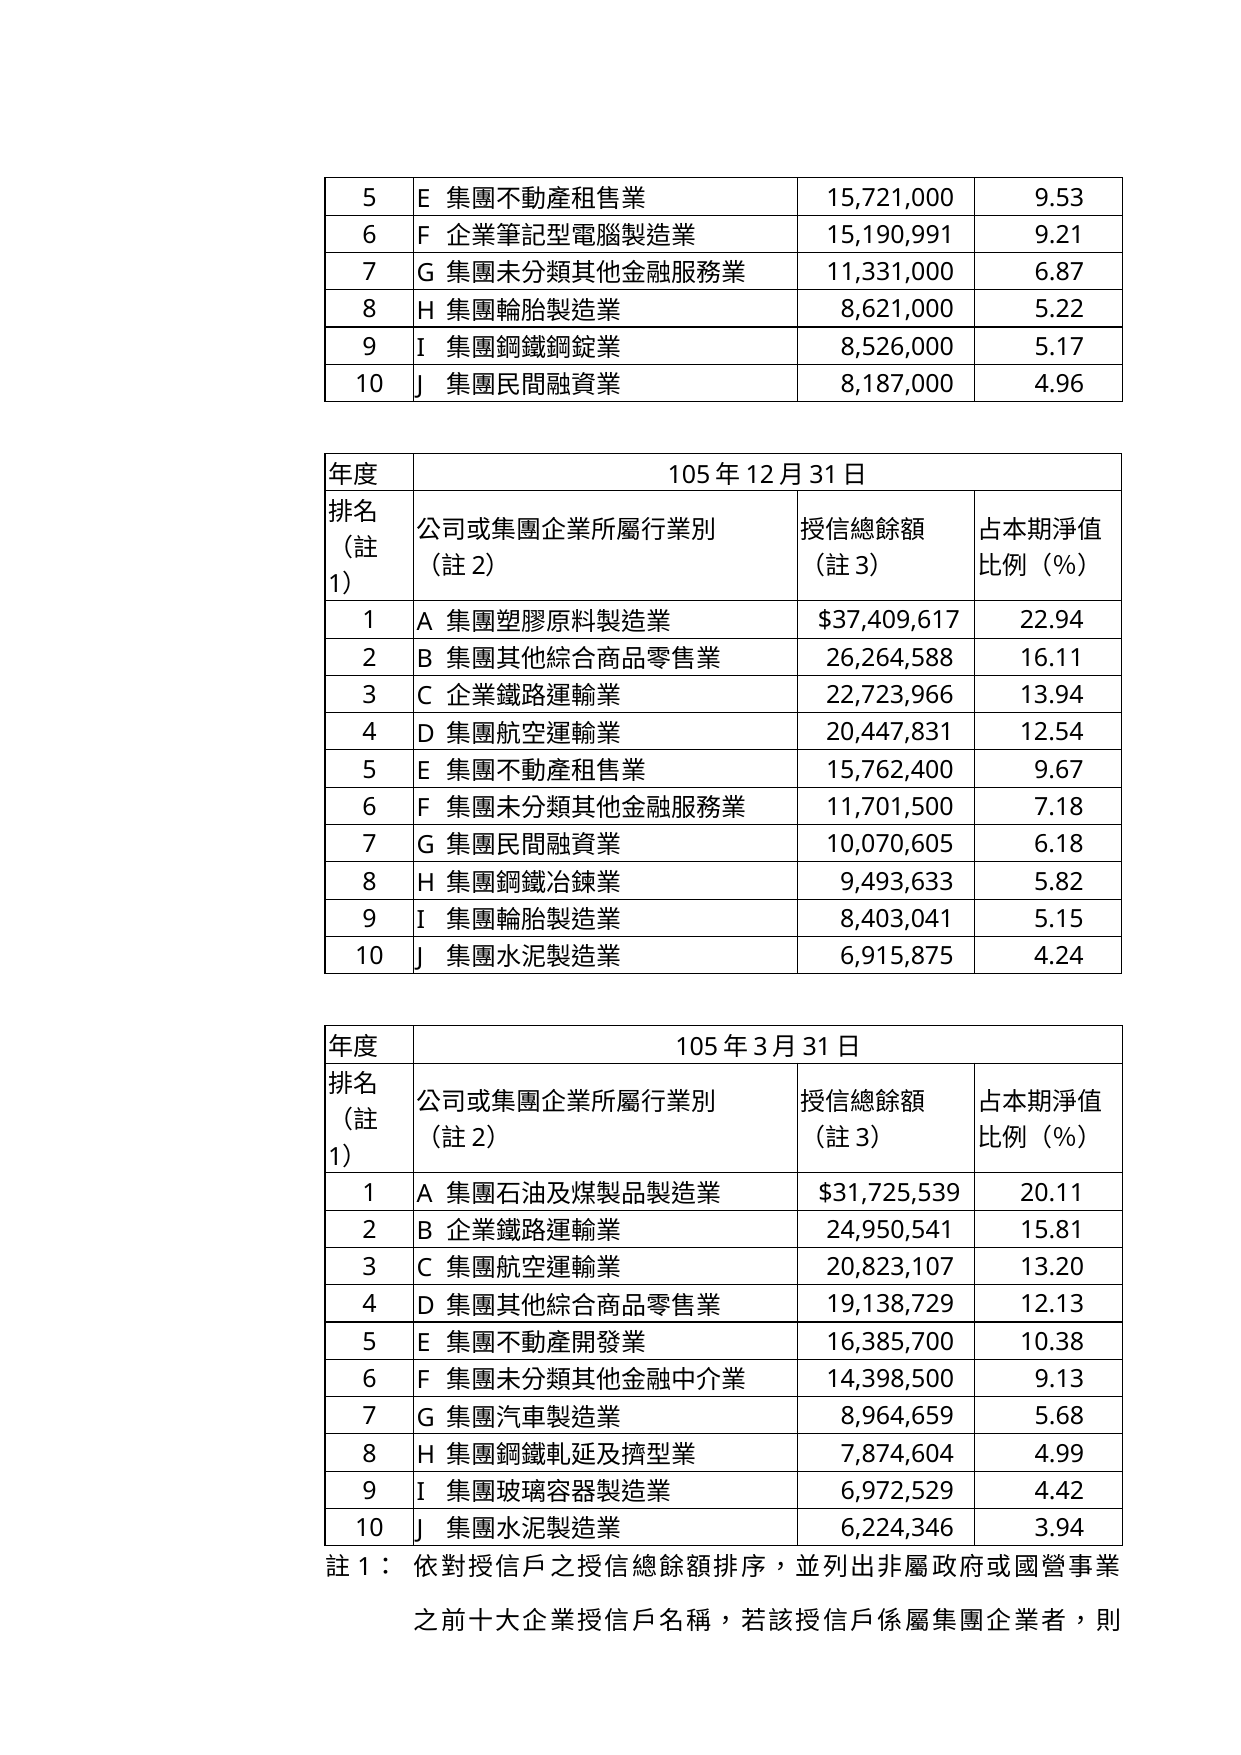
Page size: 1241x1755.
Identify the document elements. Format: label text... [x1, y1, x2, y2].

table_cell 5.17 [975, 328, 1122, 364]
table_header 年度 [326, 454, 413, 490]
table_cell 2 [326, 639, 413, 675]
table_cell 5.68 [975, 1397, 1122, 1433]
table_cell 12.54 [975, 713, 1121, 749]
table_cell 8,526,000 [798, 328, 974, 364]
table_cell 10.38 [975, 1323, 1122, 1359]
table_cell 13.20 [975, 1248, 1122, 1284]
table_cell 8,964,659 [798, 1397, 974, 1433]
table_cell 11,331,000 [798, 253, 974, 289]
table_cell 14,398,500 [798, 1360, 974, 1396]
table_cell 9 [326, 328, 413, 364]
table_cell 9.53 [975, 178, 1122, 214]
table_cell 24,950,541 [798, 1211, 974, 1247]
table_cell 7 [326, 825, 413, 861]
table_cell 7 [326, 1397, 413, 1433]
table_cell 5 [326, 1323, 413, 1359]
table_cell I 集團玻璃容器製造業 [414, 1472, 797, 1508]
table_cell A 集團塑膠原料製造業 [414, 601, 797, 637]
table_cell 3 [326, 1248, 413, 1284]
table_cell 6 [326, 216, 413, 252]
table_cell 15,721,000 [798, 178, 974, 214]
table_cell 9,493,633 [798, 862, 974, 898]
table_cell 20,823,107 [798, 1248, 974, 1284]
table_cell 12.13 [975, 1285, 1122, 1321]
table_cell 10,070,605 [798, 825, 974, 861]
text 註1： 依對授信戶之授信總餘額排序，並列出非屬政府或國營事業之前十大企業授信戶名稱，若該授信戶係屬集團企業者，則 [325, 1546, 1122, 1637]
table_cell 20.11 [975, 1173, 1122, 1209]
table_cell 6,915,875 [798, 937, 974, 973]
table_cell C 集團航空運輸業 [414, 1248, 797, 1284]
table_cell 公司或集團企業所屬行業別 （註2） [414, 491, 797, 600]
table_cell 7.18 [975, 788, 1121, 824]
table_cell I 集團鋼鐵鋼錠業 [414, 328, 797, 364]
table_cell 4.42 [975, 1472, 1122, 1508]
table_cell J 集團水泥製造業 [414, 1509, 797, 1545]
table_cell 20,447,831 [798, 713, 974, 749]
table_cell H 集團鋼鐵冶鍊業 [414, 862, 797, 898]
table_cell C 企業鐵路運輸業 [414, 676, 797, 712]
table_cell 1 [326, 1173, 413, 1209]
table_cell 19,138,729 [798, 1285, 974, 1321]
table_cell 26,264,588 [798, 639, 974, 675]
table_cell H 集團輪胎製造業 [414, 290, 797, 326]
table_cell 3.94 [975, 1509, 1122, 1545]
table_cell H 集團鋼鐵軋延及擠型業 [414, 1434, 797, 1471]
table_cell 6 [326, 1360, 413, 1396]
table_cell 9.13 [975, 1360, 1122, 1396]
table_cell 4 [326, 713, 413, 749]
table_cell $ 31,725,539 [798, 1173, 974, 1209]
table_cell E 集團不動產租售業 [414, 750, 797, 787]
table_cell G 集團汽車製造業 [414, 1397, 797, 1433]
table_cell E 集團不動產租售業 [414, 178, 797, 214]
table_cell 5.82 [975, 862, 1121, 898]
table_cell 10 [326, 937, 413, 973]
table_cell A 集團石油及煤製品製造業 [414, 1173, 797, 1209]
table_cell 5.15 [975, 900, 1121, 936]
table_cell D 集團其他綜合商品零售業 [414, 1285, 797, 1321]
table_cell 9 [326, 900, 413, 936]
table_cell G 集團民間融資業 [414, 825, 797, 861]
table_cell 16.11 [975, 639, 1121, 675]
table_cell 8 [326, 290, 413, 326]
table_cell 占本期淨值比例（％） [975, 1064, 1122, 1172]
table_cell 11,701,500 [798, 788, 974, 824]
table_cell 8,621,000 [798, 290, 974, 326]
table_cell 排名 （註1） [326, 491, 413, 600]
table_cell 6.87 [975, 253, 1122, 289]
table_cell 13.94 [975, 676, 1121, 712]
table_cell 22.94 [975, 601, 1121, 637]
table_cell 7,874,604 [798, 1434, 974, 1471]
table_cell 16,385,700 [798, 1323, 974, 1359]
table_cell 授信總餘額 （註3） [798, 1064, 974, 1172]
table_cell 占本期淨值比例（％） [975, 491, 1121, 600]
table_header 105年12月31日 [414, 454, 1121, 490]
table_header 105年3月31日 [414, 1026, 1122, 1062]
table_cell 8 [326, 1434, 413, 1471]
table_cell 9 [326, 1472, 413, 1508]
table_cell 9.67 [975, 750, 1121, 787]
table_cell J 集團民間融資業 [414, 365, 797, 401]
table_cell 10 [326, 365, 413, 401]
table_cell J 集團水泥製造業 [414, 937, 797, 973]
table_cell 公司或集團企業所屬行業別 （註2） [414, 1064, 797, 1172]
table_cell 15.81 [975, 1211, 1122, 1247]
table_cell 5 [326, 178, 413, 214]
table_cell E 集團不動產開發業 [414, 1323, 797, 1359]
table_cell I 集團輪胎製造業 [414, 900, 797, 936]
table_cell $ 37,409,617 [798, 601, 974, 637]
table_cell 15,762,400 [798, 750, 974, 787]
table_cell 排名 （註1） [326, 1064, 413, 1172]
table_cell 4.24 [975, 937, 1121, 973]
table_cell 6,224,346 [798, 1509, 974, 1545]
table_cell 4.96 [975, 365, 1122, 401]
table_cell 5 [326, 750, 413, 787]
table_cell 6 [326, 788, 413, 824]
table_cell 8 [326, 862, 413, 898]
table_cell 8,187,000 [798, 365, 974, 401]
table_cell 2 [326, 1211, 413, 1247]
table_cell 授信總餘額 （註3） [798, 491, 974, 600]
table_cell B 集團其他綜合商品零售業 [414, 639, 797, 675]
table_cell B 企業鐵路運輸業 [414, 1211, 797, 1247]
table_cell 6,972,529 [798, 1472, 974, 1508]
table_cell D 集團航空運輸業 [414, 713, 797, 749]
table_cell 1 [326, 601, 413, 637]
table_cell 6.18 [975, 825, 1121, 861]
table_cell 4 [326, 1285, 413, 1321]
table_cell 4.99 [975, 1434, 1122, 1471]
table_cell 3 [326, 676, 413, 712]
table_cell F 集團未分類其他金融服務業 [414, 788, 797, 824]
table_cell 8,403,041 [798, 900, 974, 936]
table_cell 9.21 [975, 216, 1122, 252]
table_cell 22,723,966 [798, 676, 974, 712]
table_cell 15,190,991 [798, 216, 974, 252]
table_cell 10 [326, 1509, 413, 1545]
table_header 年度 [326, 1026, 413, 1062]
table_cell 7 [326, 253, 413, 289]
table_cell G 集團未分類其他金融服務業 [414, 253, 797, 289]
table_cell 5.22 [975, 290, 1122, 326]
table_cell F 企業筆記型電腦製造業 [414, 216, 797, 252]
table_cell F 集團未分類其他金融中介業 [414, 1360, 797, 1396]
